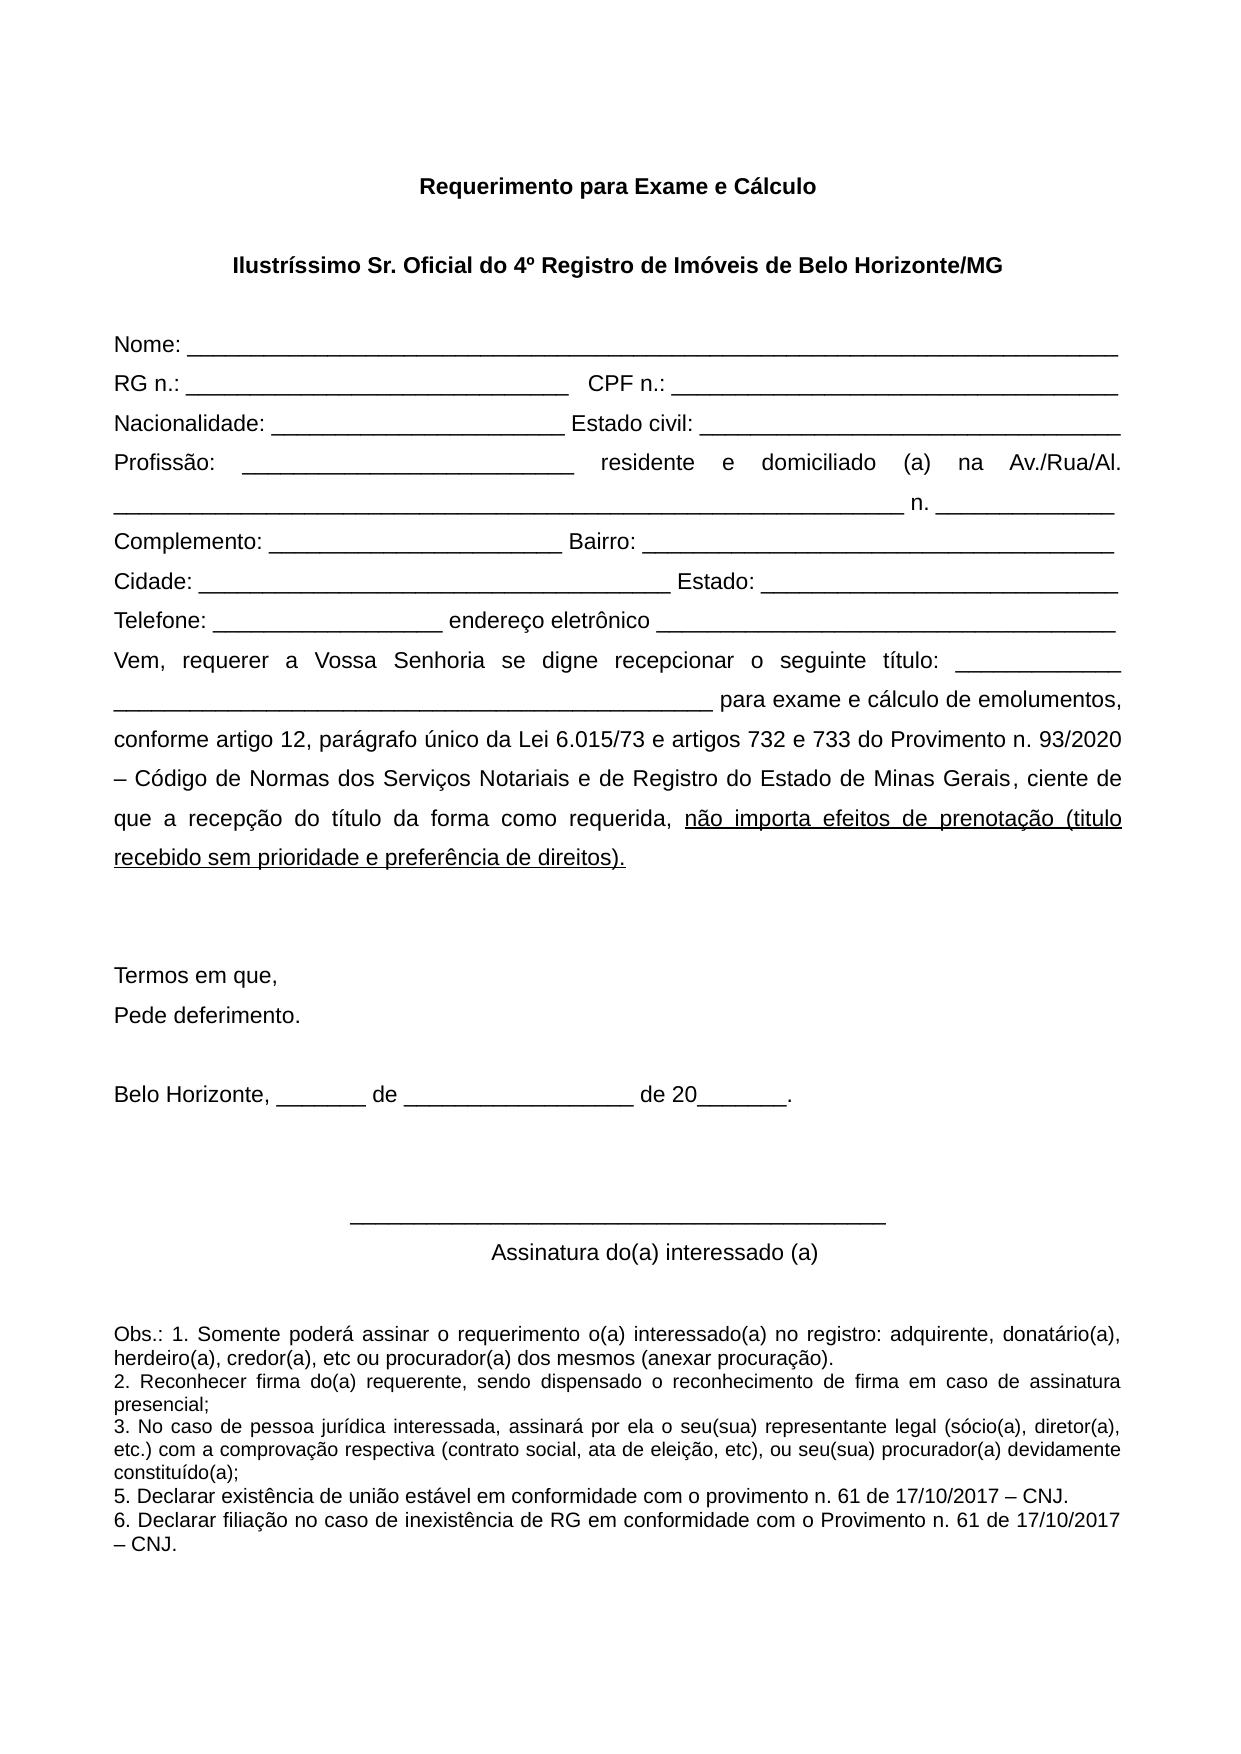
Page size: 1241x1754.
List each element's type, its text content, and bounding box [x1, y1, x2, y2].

table_header Requerimento para Exame e Cálculo Ilustríssimo Sr. Oficial do 4º Registro de Imóveis de Belo Horizonte/MG Nome: _________________________________________________________________________ RG n.: ______________________________ CPF n.: ___________________________________ Nacionalidade: _______________________ Estado civil: _________________________________ Profissão: __________________________ residente e domiciliado (a) na Av./Rua/Al. ______________________________________________________________ n. ______________ Complemento: _______________________ Bairro: _____________________________________ Cidade: _____________________________________ Estado: ____________________________ Telefone: __________________ endereço eletrônico ____________________________________ Vem, requerer a Vossa Senhoria se digne recepcionar o seguinte título: _____________ _______________________________________________ para exame e cálculo de emolumentos, conforme artigo 12, parágrafo único da Lei 6.015/73 e artigos 732 e 733 do Provimento n. 93/2020 – Código de Normas dos Serviços Notariais e de Registro do Estado de Minas Gerais, ciente de que a recepção do título da forma como requerida, não importa efeitos de prenotação (titulo recebido sem prioridade e preferência de direitos). Termos em que, Pede deferimento. Belo Horizonte, _______ de __________________ de 20_______. __________________________________________ Assinatura do(a) interessado (a) Obs.: 1. Somente poderá assinar o requerimento o(a) interessado(a) no registro: adquirente, donatário(a), herdeiro(a), credor(a), etc ou procurador(a) dos mesmos (anexar procuração). 2. Reconhecer firma do(a) requerente, sendo dispensado o reconhecimento de firma em caso de assinatura presencial; 3. No caso de pessoa jurídica interessada, assinará por ela o seu(sua) representante legal (sócio(a), diretor(a), etc.) com a comprovação respectiva (contrato social, ata de eleição, etc), ou seu(sua) procurador(a) devidamente constituído(a); 5. Declarar existência de união estável em conformidade com o provimento n. 61 de 17/10/2017 – CNJ. 6. Declarar filiação no caso de inexistência de RG em conformidade com o Provimento n. 61 de 17/10/2017 – CNJ. [102, 94, 1133, 1582]
